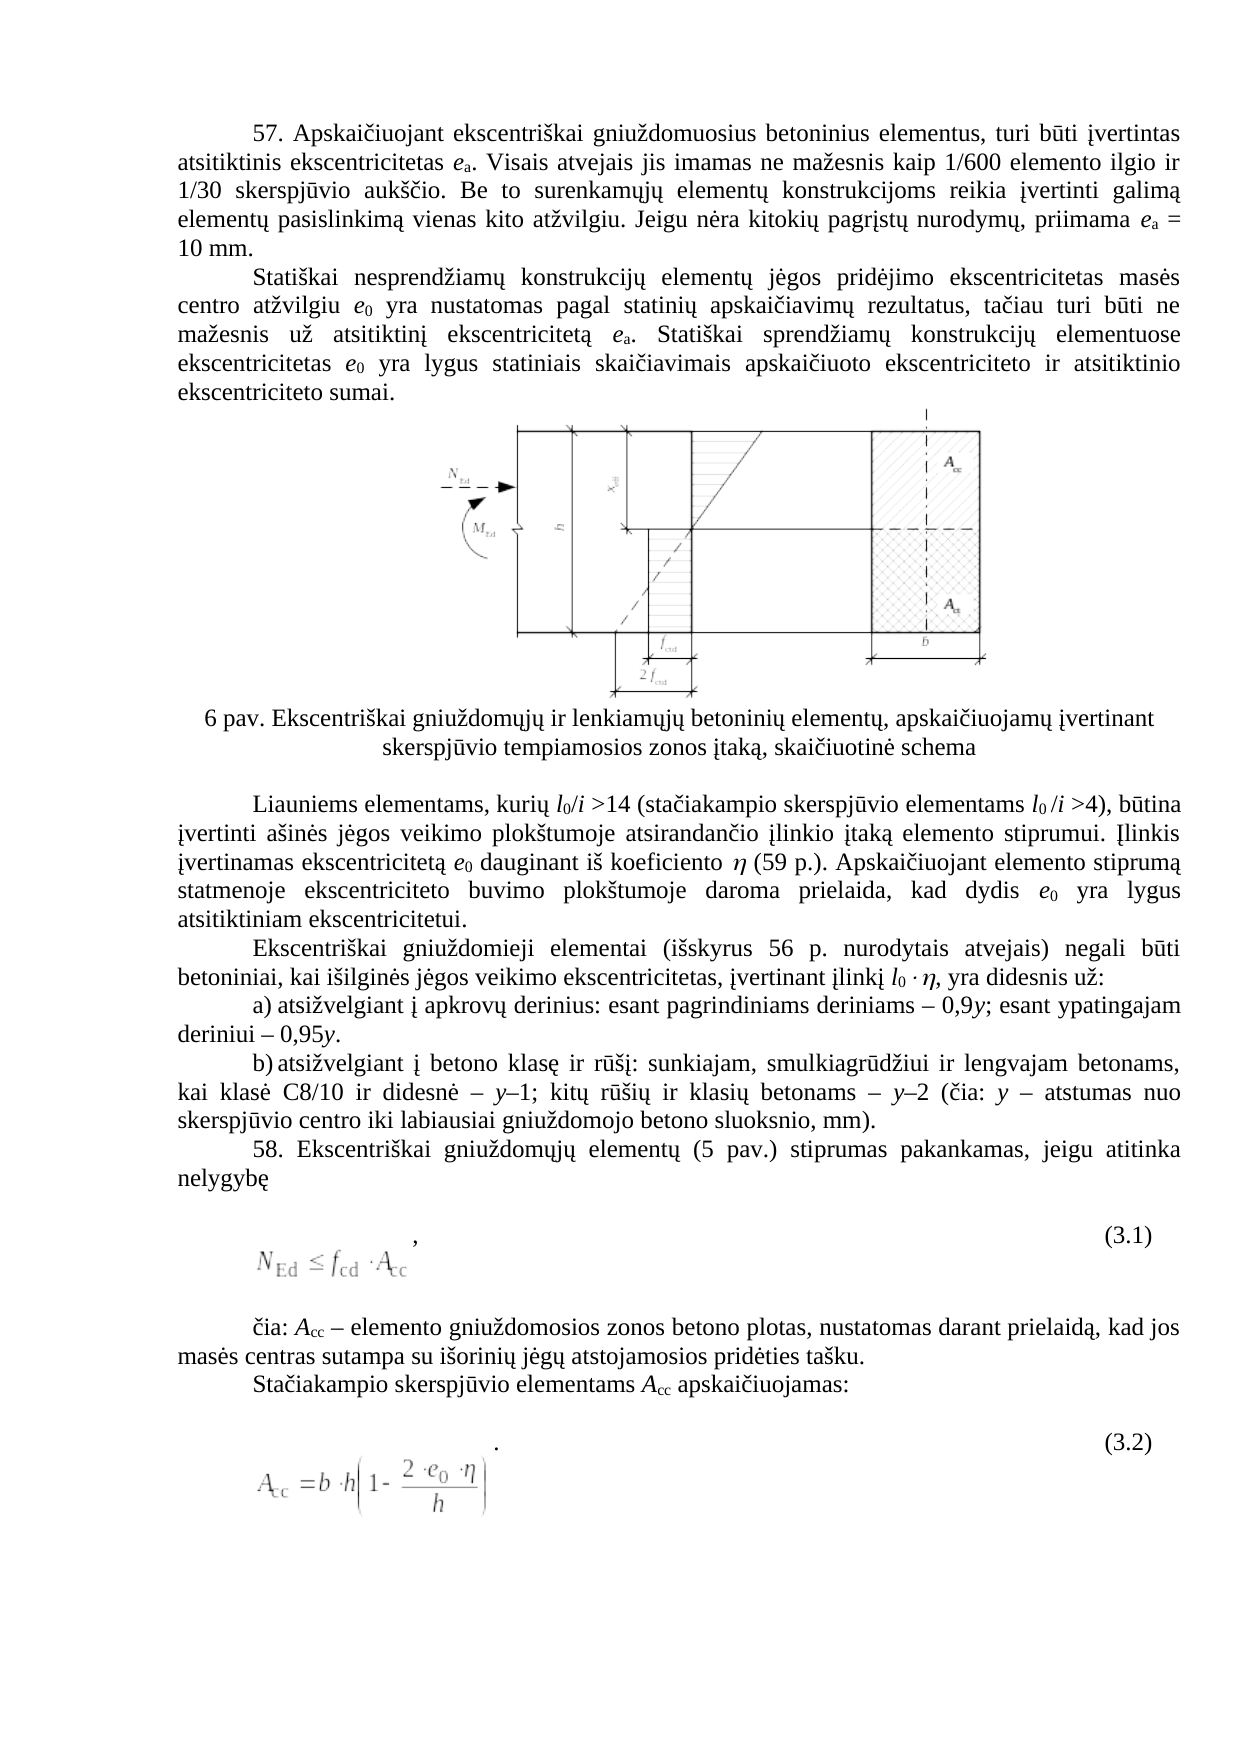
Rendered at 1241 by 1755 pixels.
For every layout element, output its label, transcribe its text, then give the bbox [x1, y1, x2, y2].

text , (3.1) [177, 1221, 1181, 1283]
text čia: Acc – elemento gniuždomosios zonos betono plotas, nustatomas darant prielaidą, kad jos masės centras sutampa su išorinių jėgų atstojamosios pridėties tašku. [177, 1312, 1181, 1369]
text 57. Apskaičiuojant ekscentriškai gniuždomuosius betoninius elementus, turi būti įvertintas atsitiktinis ekscentricitetas ea. Visais atvejais jis imamas ne mažesnis kaip 1/600 elemento ilgio ir 1/30 skerspjūvio aukščio. Be to surenkamųjų elementų konstrukcijoms reikia įvertinti galimą elementų pasislinkimą vienas kito atžvilgiu. Jeigu nėra kitokių pagrįstų nurodymų, priimama ea = 10 mm. [177, 118, 1181, 262]
text 6 pav. Ekscentriškai gniuždomųjų ir lenkiamųjų betoninių elementų, apskaičiuojamų įvertinant skerspjūvio tempiamosios zonos įtaką, skaičiuotinė schema [177, 703, 1181, 761]
text Stačiakampio skerspjūvio elementams Acc apskaičiuojamas: [177, 1369, 1181, 1398]
text Ekscentriškai gniuždomieji elementai (išskyrus 56 p. nurodytais atvejais) negali būti betoniniai, kai išilginės jėgos veikimo ekscentricitetas, įvertinant įlinkį l0×h, yra didesnis už: [177, 933, 1181, 991]
text a) atsižvelgiant į apkrovų derinius: esant pagrindiniams deriniams – 0,9y; esant ypatingajam deriniui – 0,95y. [177, 991, 1181, 1048]
text . (3.2) [177, 1427, 1181, 1522]
text b) atsižvelgiant į betono klasę ir rūšį: sunkiajam, smulkiagrūdžiui ir lengvajam betonams, kai klasė C8/10 ir didesnė – y–1; kitų rūšių ir klasių betonams – y–2 (čia: y – atstumas nuo skerspjūvio centro iki labiausiai gniuždomojo betono sluoksnio, mm). [177, 1048, 1181, 1134]
text Statiškai nesprendžiamų konstrukcijų elementų jėgos pridėjimo ekscentricitetas masės centro atžvilgiu e0 yra nustatomas pagal statinių apskaičiavimų rezultatus, tačiau turi būti ne mažesnis už atsitiktinį ekscentricitetą ea. Statiškai sprendžiamų konstrukcijų elementuose ekscentricitetas e0 yra lygus statiniais skaičiavimais apskaičiuoto ekscentriciteto ir atsitiktinio ekscentriciteto sumai. [177, 262, 1181, 406]
text 58. Ekscentriškai gniuždomųjų elementų (5 pav.) stiprumas pakankamas, jeigu atitinka nelygybę [177, 1134, 1181, 1192]
text Liauniems elementams, kurių l0/i >14 (stačiakampio skerspjūvio elementams l0 /i >4), būtina įvertinti ašinės jėgos veikimo plokštumoje atsirandančio įlinkio įtaką elemento stiprumui. Įlinkis įvertinamas ekscentricitetą e0 dauginant iš koeficiento h (59 p.). Apskaičiuojant elemento stiprumą statmenoje ekscentriciteto buvimo plokštumoje daroma prielaida, kad dydis e0 yra lygus atsitiktiniam ekscentricitetui. [177, 789, 1181, 933]
